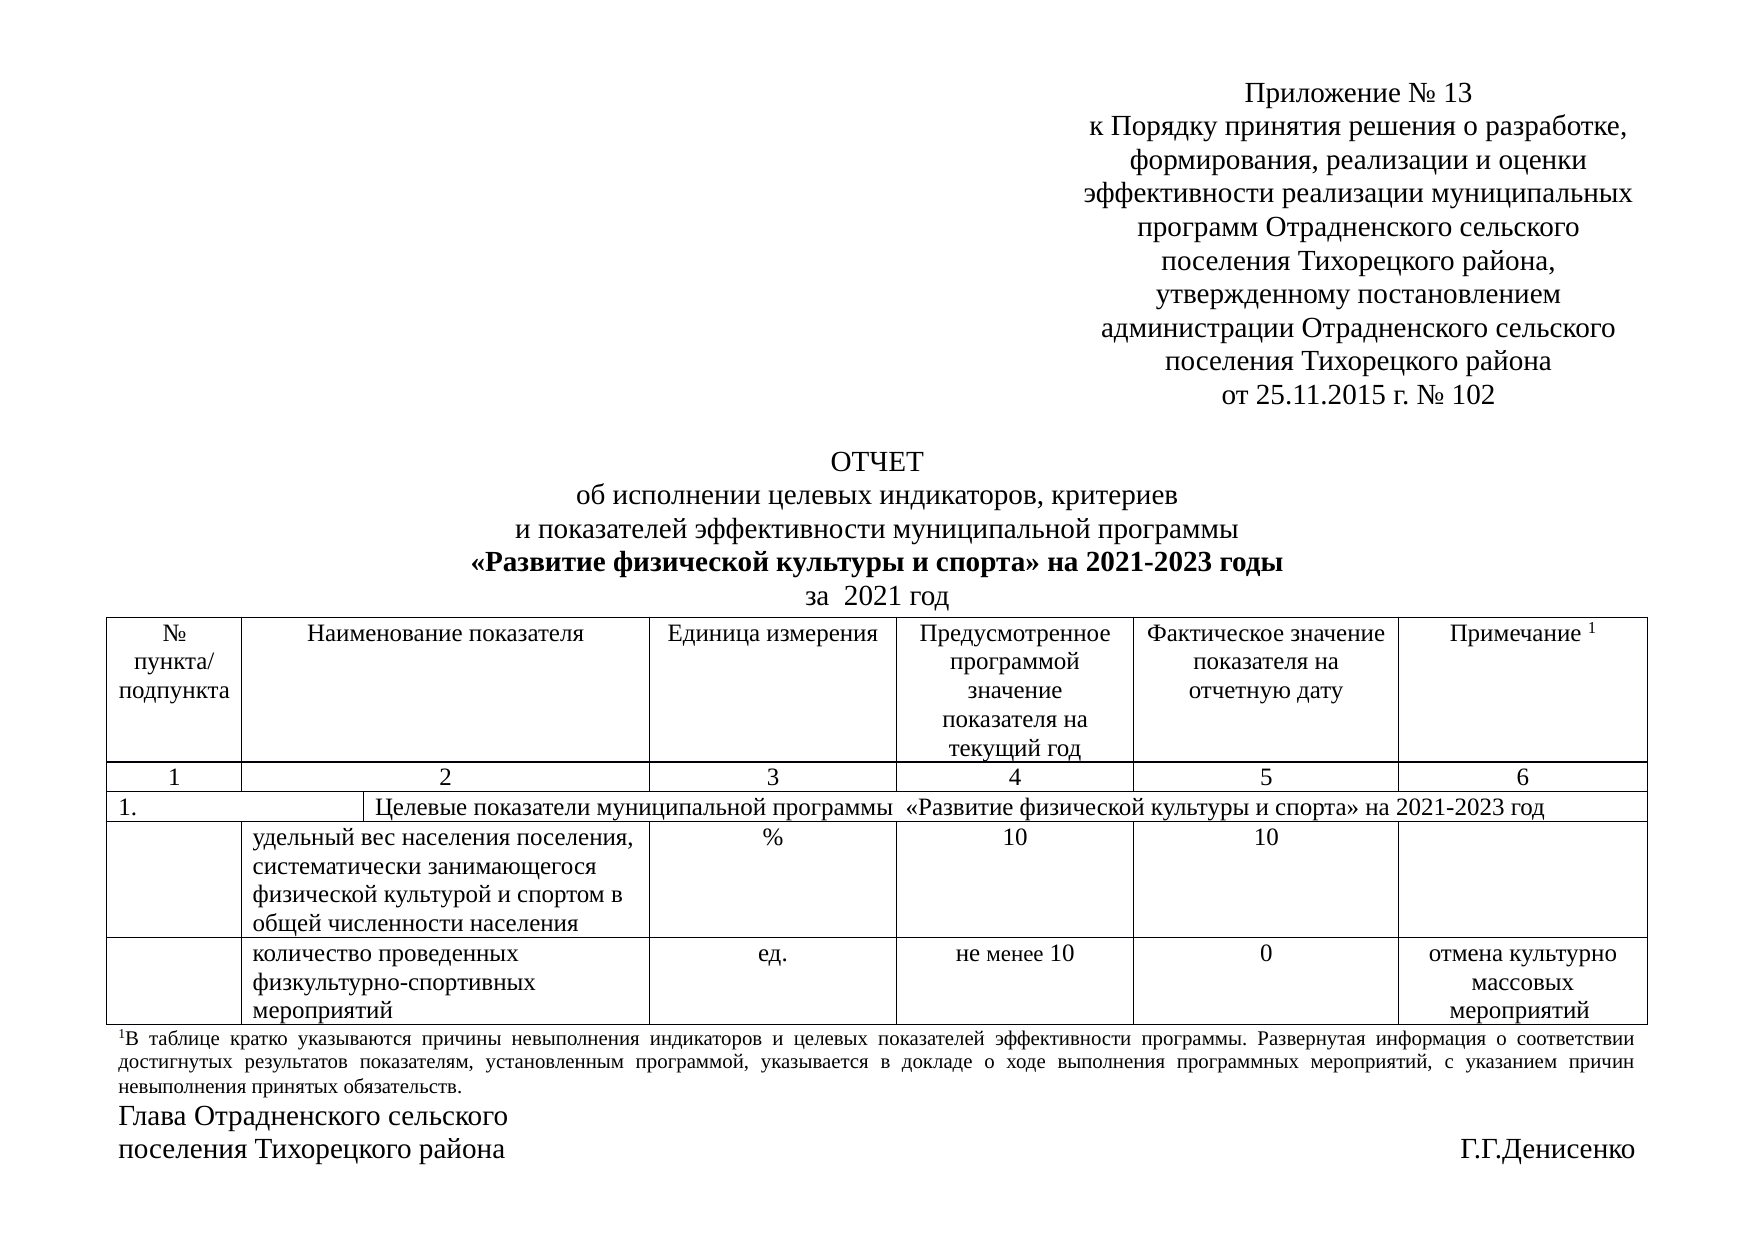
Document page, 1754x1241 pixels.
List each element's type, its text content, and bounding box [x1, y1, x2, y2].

table_header Предусмотренное программой значение показателя на текущий год [897, 618, 1133, 761]
table_cell Целевые показатели муниципальной программы «Развитие физической культуры и спорта» на 2021-2023 год [364, 792, 1647, 821]
text поселения Тихорецкого района Г.Г.Денисенко [118, 1131, 1636, 1165]
table_cell количество проведенных физкультурно-спортивных мероприятий [242, 938, 649, 1024]
table_header № пункта/ подпункта [107, 618, 241, 761]
text 1В таблице кратко указываются причины невыполнения индикаторов и целевых показателей эффективности программы. Развернутая информация о соответствии достигнутых результатов показателям, установленным программой, указывается в докладе о ходе выполнения программных мероприятий, с указанием причин невыполнения принятых обязательств. [118, 1025, 1636, 1098]
table_cell удельный вес населения поселения, систематически занимающегося физической культурой и спортом в общей численности населения [242, 822, 649, 937]
table_cell 2 [242, 763, 649, 791]
table_cell 1. [107, 792, 363, 821]
table_header Фактическое значение показателя на отчетную дату [1134, 618, 1398, 761]
table_cell 3 [650, 763, 896, 791]
table_header Примечание 1 [1399, 618, 1647, 761]
table_cell ед. [650, 938, 896, 1024]
table_cell [1399, 822, 1647, 937]
text за 2021 год [118, 578, 1636, 612]
table_cell 0 [1134, 938, 1398, 1024]
table_header Приложение № 13 к Порядку принятия решения о разработке, формирования, реализации и оценки эффективности реализации муниципальных программ Отрадненского сельского поселения Тихорецкого района, утвержденному постановлением администрации Отрадненского сельского поселения Тихорецкого района от 25.11.2015 г. № 102 [1063, 75, 1654, 410]
table_cell 10 [1134, 822, 1398, 937]
table_cell 5 [1134, 763, 1398, 791]
table_cell [107, 822, 241, 937]
table_cell 1 [107, 763, 241, 791]
table_cell 10 [897, 822, 1133, 937]
table_cell [107, 938, 241, 1024]
table_cell отмена культурно массовых мероприятий [1399, 938, 1647, 1024]
text и показателей эффективности муниципальной программы [118, 511, 1636, 544]
table_header Единица измерения [650, 618, 896, 761]
table_cell 4 [897, 763, 1133, 791]
text «Развитие физической культуры и спорта» на 2021-2023 годы [118, 544, 1636, 578]
table_header [107, 75, 1063, 410]
table_cell 6 [1399, 763, 1647, 791]
table_cell не менее 10 [897, 938, 1133, 1024]
table_cell % [650, 822, 896, 937]
text Глава Отрадненского сельского [118, 1098, 1636, 1131]
text об исполнении целевых индикаторов, критериев [118, 477, 1636, 511]
table_header Наименование показателя [242, 618, 649, 761]
text ОТЧЕТ [118, 444, 1636, 477]
